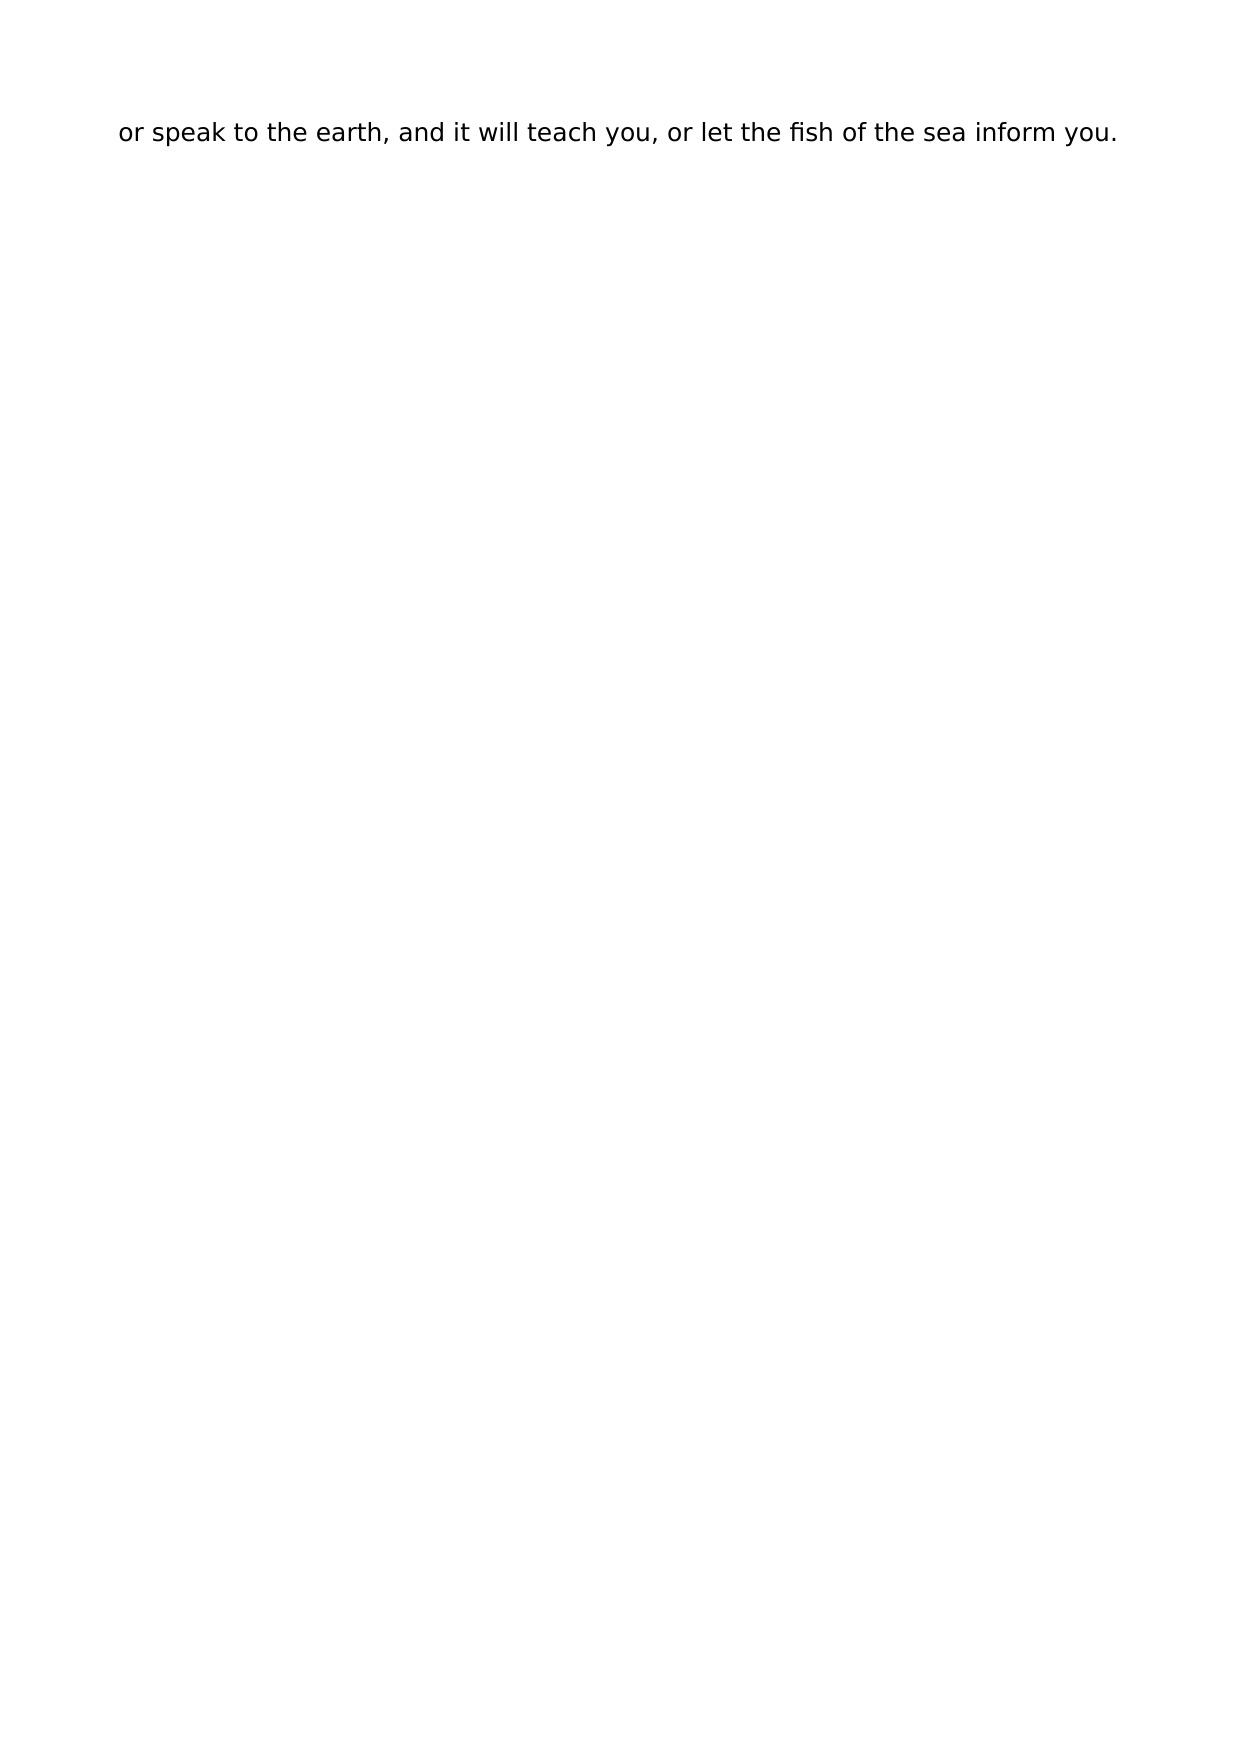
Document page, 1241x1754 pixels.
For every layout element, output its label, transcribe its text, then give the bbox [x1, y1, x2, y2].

text or speak to the earth, and it will teach you, or let the fish of the sea inform you. [118, 118, 1122, 147]
